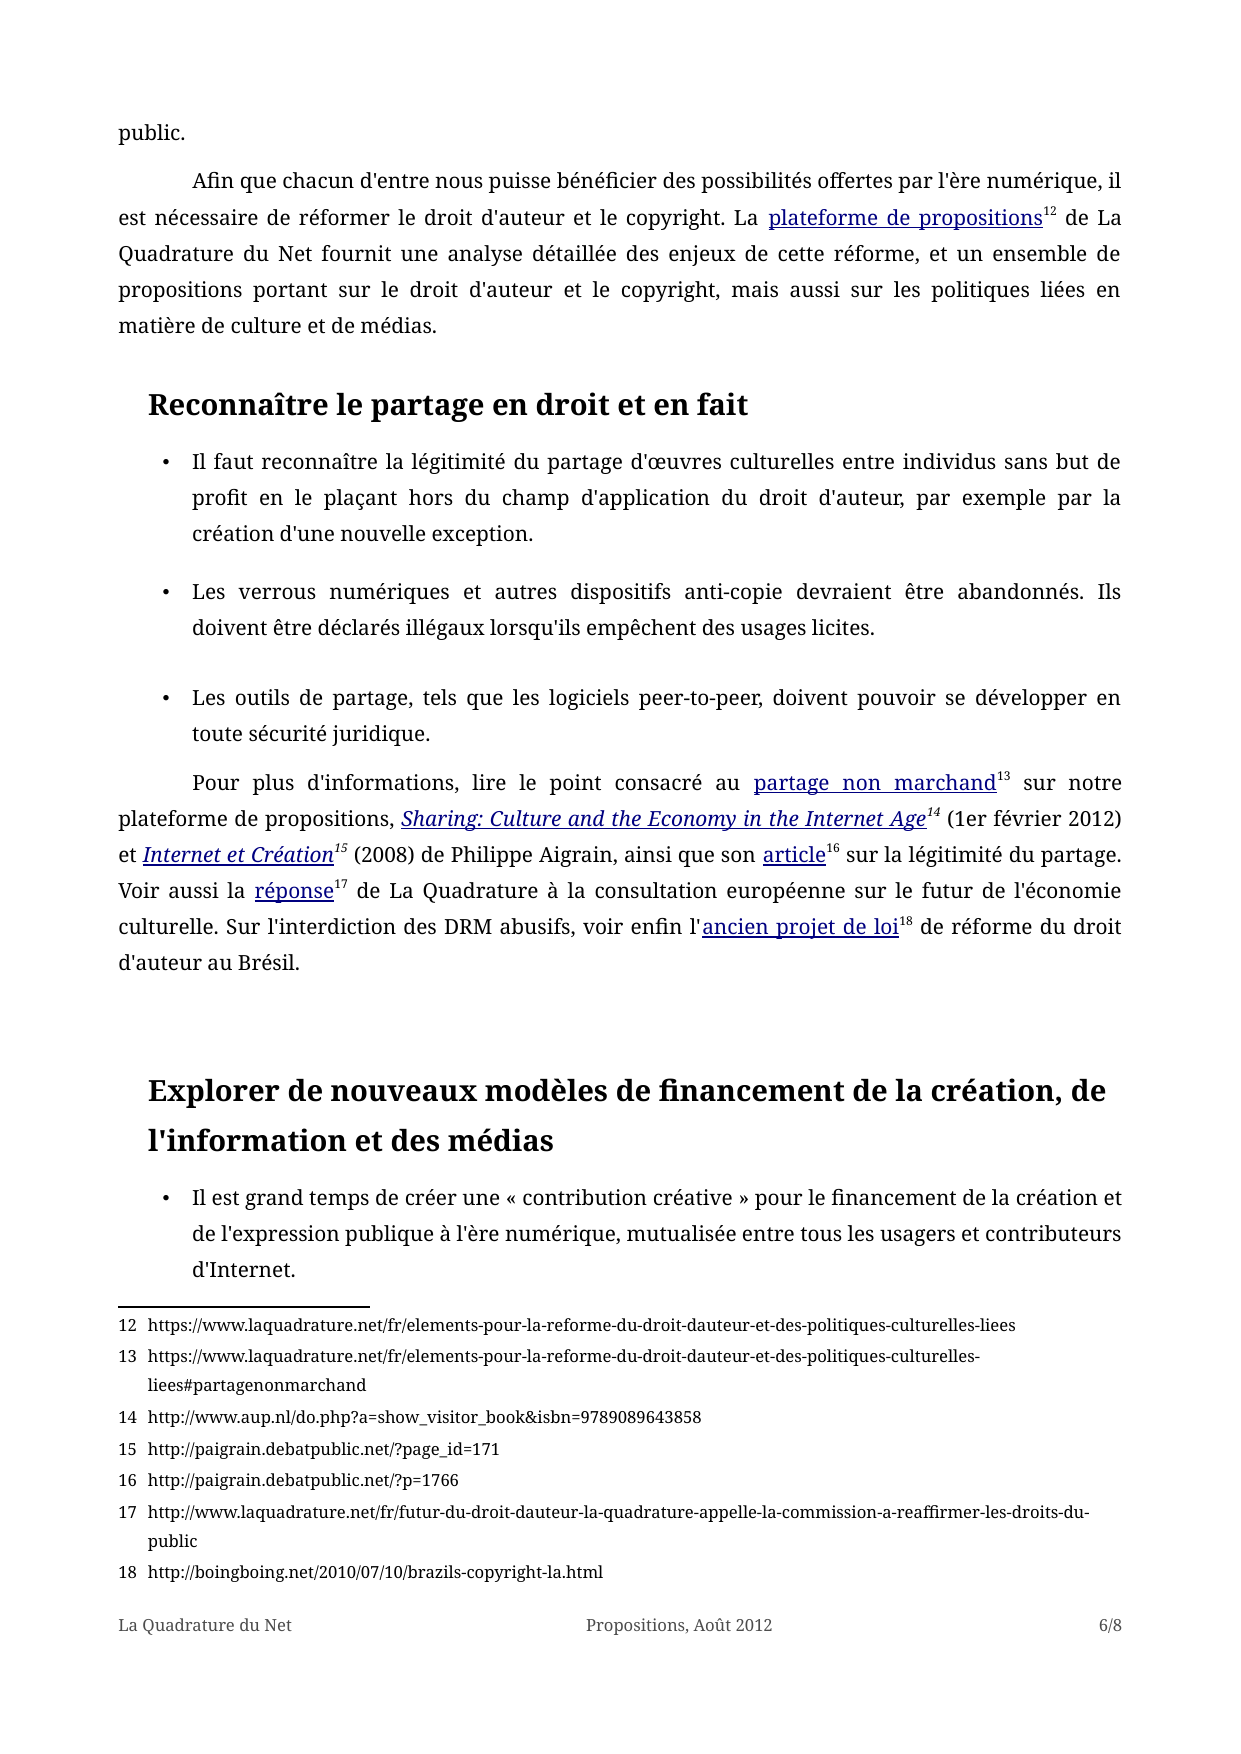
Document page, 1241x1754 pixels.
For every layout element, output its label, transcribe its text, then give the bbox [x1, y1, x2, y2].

subtitle Reconnaître le partage en droit et en fait [148, 384, 1122, 424]
text https://www.laquadrature.net/fr/elements-pour-la-reforme-du-droit-dauteur-et-des-politiques-culturelles-liees#partagenonmarchand [118, 1345, 1122, 1397]
text http://www.laquadrature.net/fr/futur-du-droit-dauteur-la-quadrature-appelle-la-commission-a-reaffirmer-les-droits-du-public [118, 1501, 1122, 1552]
text http://www.aup.nl/do.php?a=show_visitor_book&isbn=9789089643858 [118, 1406, 1122, 1428]
list Les verrous numériques et autres dispositifs anti-copie devraient être abandonnés. Ils doivent être déclarés illégaux lorsqu'ils empêchent des usages licites. [162, 577, 1122, 641]
text Pour plus d'informations, lire le point consacré au partage non marchand sur notre plateforme de propositions, Sharing: Culture and the Economy in the Internet Age (1er février 2012) et Internet et Création (2008) de Philippe Aigrain, ainsi que son article sur la légitimité du partage. Voir aussi la réponse de La Quadrature à la consultation européenne sur le futur de l'économie culturelle. Sur l'interdiction des DRM abusifs, voir enfin l'ancien projet de loi de réforme du droit d'auteur au Brésil. [118, 768, 1122, 976]
list Il faut reconnaître la légitimité du partage d'œuvres culturelles entre individus sans but de profit en le plaçant hors du champ d'application du droit d'auteur, par exemple par la création d'une nouvelle exception. [162, 447, 1122, 548]
text https://www.laquadrature.net/fr/elements-pour-la-reforme-du-droit-dauteur-et-des-politiques-culturelles-liees [118, 1313, 1122, 1336]
list Les outils de partage, tels que les logiciels peer-to-peer, doivent pouvoir se développer en toute sécurité juridique. [162, 683, 1122, 748]
text Afin que chacun d'entre nous puisse bénéficier des possibilités offertes par l'ère numérique, il est nécessaire de réformer le droit d'auteur et le copyright. La plateforme de propositions de La Quadrature du Net fournit une analyse détaillée des enjeux de cette réforme, et un ensemble de propositions portant sur le droit d'auteur et le copyright, mais aussi sur les politiques liées en matière de culture et de médias. [118, 167, 1122, 339]
text public. [118, 118, 1122, 147]
list Il est grand temps de créer une « contribution créative » pour le financement de la création et de l'expression publique à l'ère numérique, mutualisée entre tous les usagers et contributeurs d'Internet. [162, 1183, 1122, 1284]
text http://paigrain.debatpublic.net/?p=1766 [118, 1469, 1122, 1492]
text http://paigrain.debatpublic.net/?page_id=171 [118, 1437, 1122, 1460]
text http://boingboing.net/2010/07/10/brazils-copyright-la.html [118, 1561, 1122, 1584]
subtitle Explorer de nouveaux modèles de financement de la création, de l'information et des médias [148, 1070, 1122, 1160]
